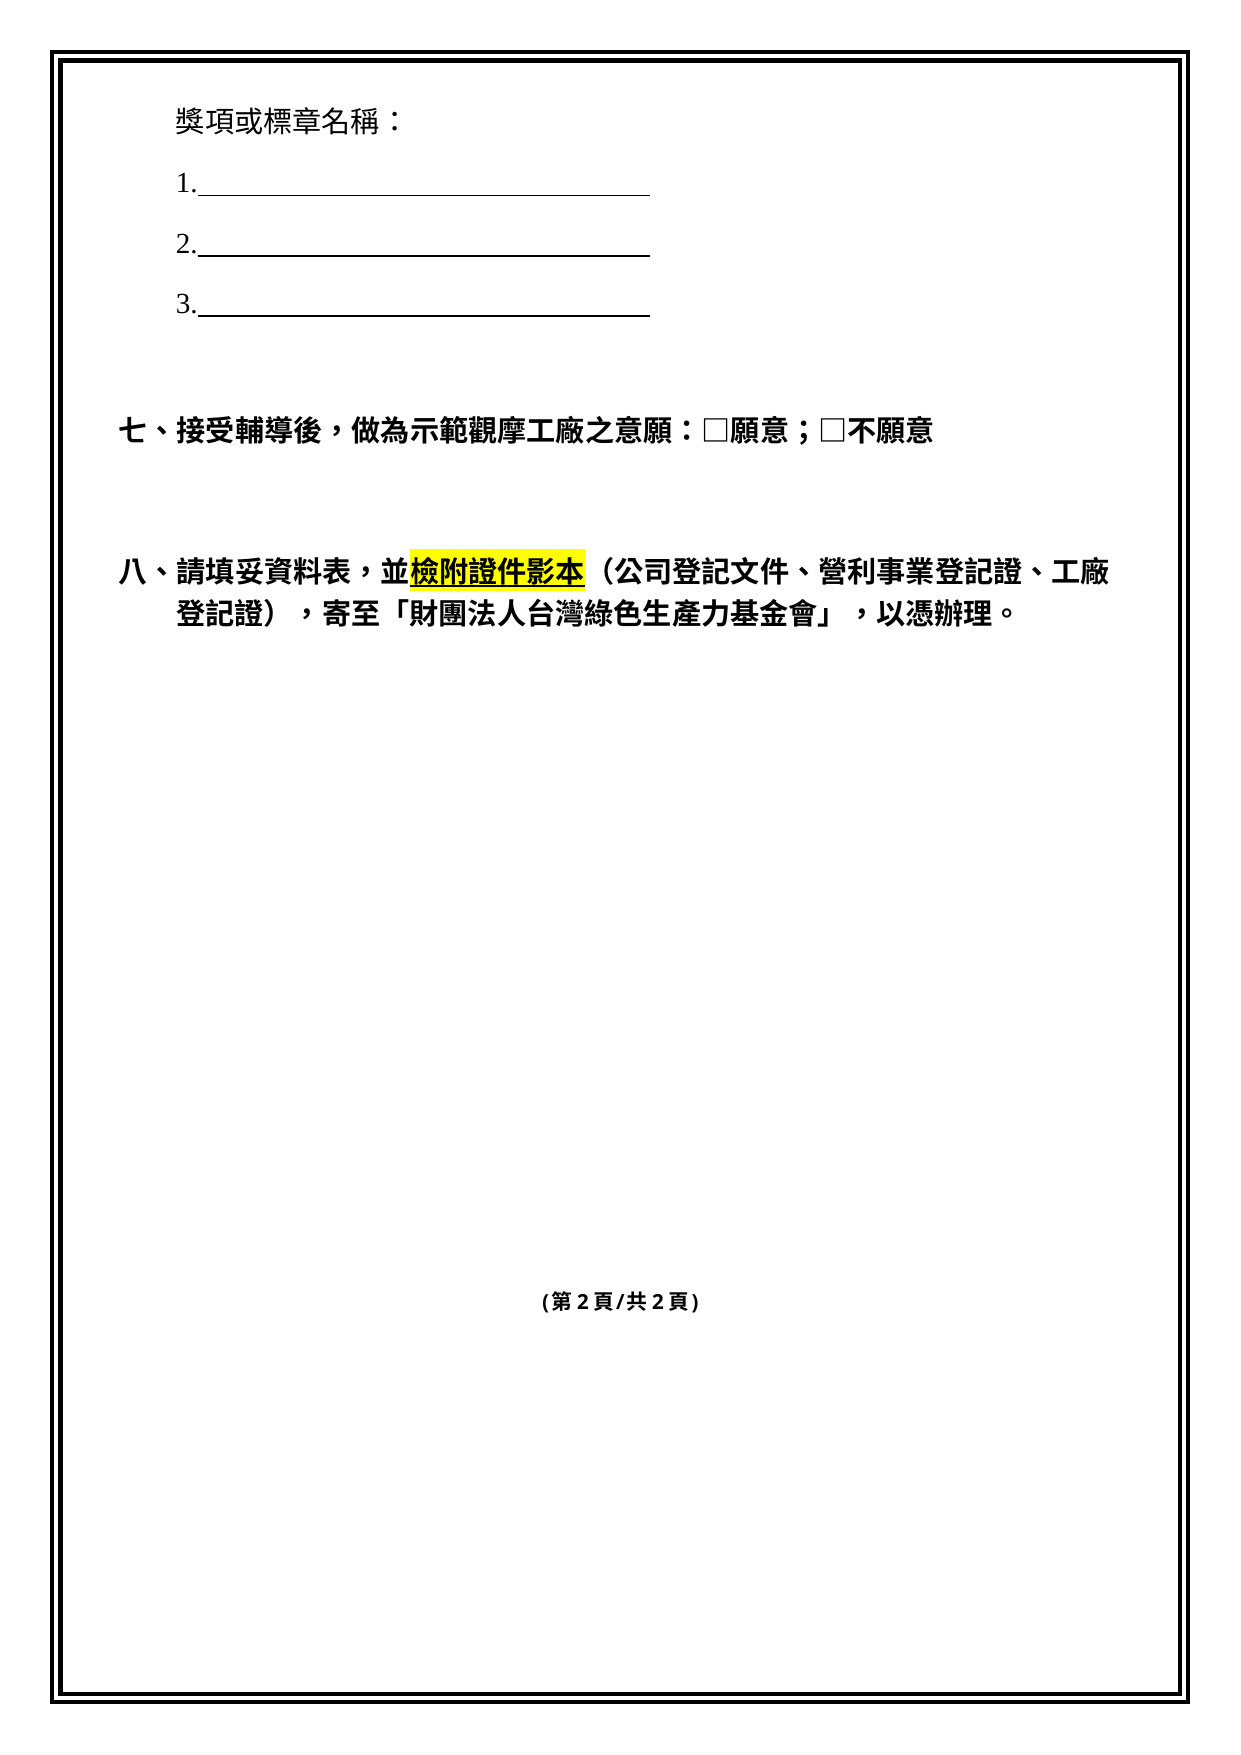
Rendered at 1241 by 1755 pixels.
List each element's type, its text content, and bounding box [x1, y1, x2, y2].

text 八、請填妥資料表，並檢附證件影本（公司登記文件、營利事業登記證、工廠登記證），寄至「財團法人台灣綠色生產力基金會」，以憑辦理。 [118, 549, 1122, 632]
text 獎項或標章名稱： [176, 99, 1122, 141]
text (第2頁/共2頁) [118, 1276, 1122, 1318]
text 1. [176, 159, 1122, 201]
text 2. [176, 220, 1122, 262]
text 3. [176, 280, 1122, 322]
text 七、接受輔導後，做為示範觀摩工廠之意願：□願意；□不願意 [118, 401, 1122, 451]
